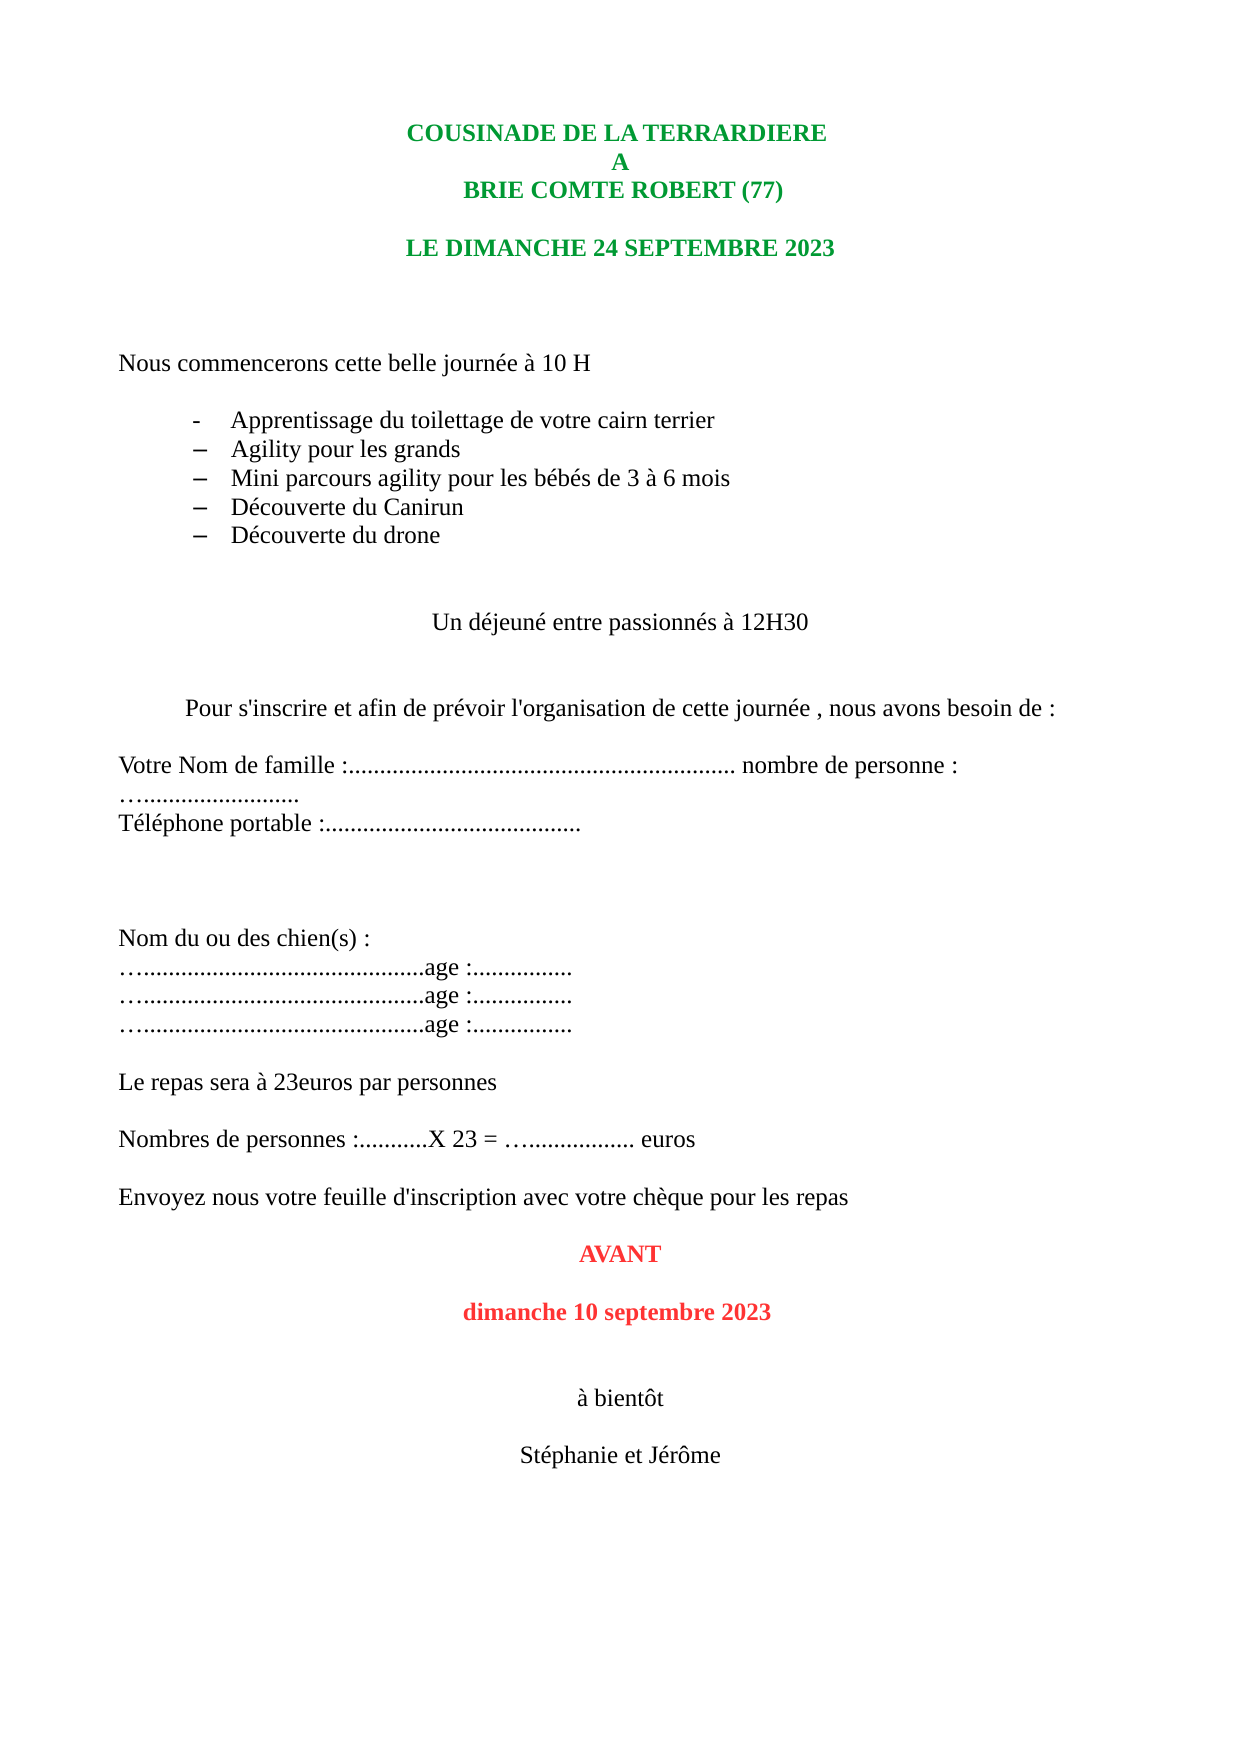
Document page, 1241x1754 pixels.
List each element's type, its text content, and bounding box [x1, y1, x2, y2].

text Pour s'inscrire et afin de prévoir l'organisation de cette journée , nous avons besoin de : [118, 693, 1122, 722]
list Agility pour les grands [193, 434, 1122, 463]
text ….............................................age :................ [118, 1009, 1122, 1038]
list Mini parcours agility pour les bébés de 3 à 6 mois [193, 463, 1122, 492]
list Découverte du Canirun [193, 492, 1122, 521]
text LE DIMANCHE 24 SEPTEMBRE 2023 [118, 233, 1122, 262]
text Envoyez nous votre feuille d'inscription avec votre chèque pour les repas [118, 1182, 1122, 1211]
text Téléphone portable :......................................... [118, 808, 1122, 837]
list Découverte du drone [193, 521, 1122, 549]
text - Apprentissage du toilettage de votre cairn terrier [118, 406, 1122, 434]
text Un déjeuné entre passionnés à 12H30 [118, 607, 1122, 636]
text Le repas sera à 23euros par personnes [118, 1067, 1122, 1096]
text COUSINADE DE LA TERRARDIERE [118, 118, 1122, 147]
text Nom du ou des chien(s) : [118, 923, 1122, 952]
text A [118, 147, 1122, 176]
text Votre Nom de famille :.............................................................. nombre de personne : …......................... [118, 751, 1122, 808]
text Nombres de personnes :...........X 23 = …................. euros [118, 1124, 1122, 1153]
text Stéphanie et Jérôme [118, 1441, 1122, 1469]
text Nous commencerons cette belle journée à 10 H [118, 348, 1122, 377]
text ….............................................age :................ [118, 952, 1122, 981]
text à bientôt [118, 1383, 1122, 1412]
text BRIE COMTE ROBERT (77) [118, 176, 1122, 204]
text dimanche 10 septembre 2023 [118, 1297, 1122, 1326]
text AVANT [118, 1239, 1122, 1268]
text ….............................................age :................ [118, 981, 1122, 1009]
